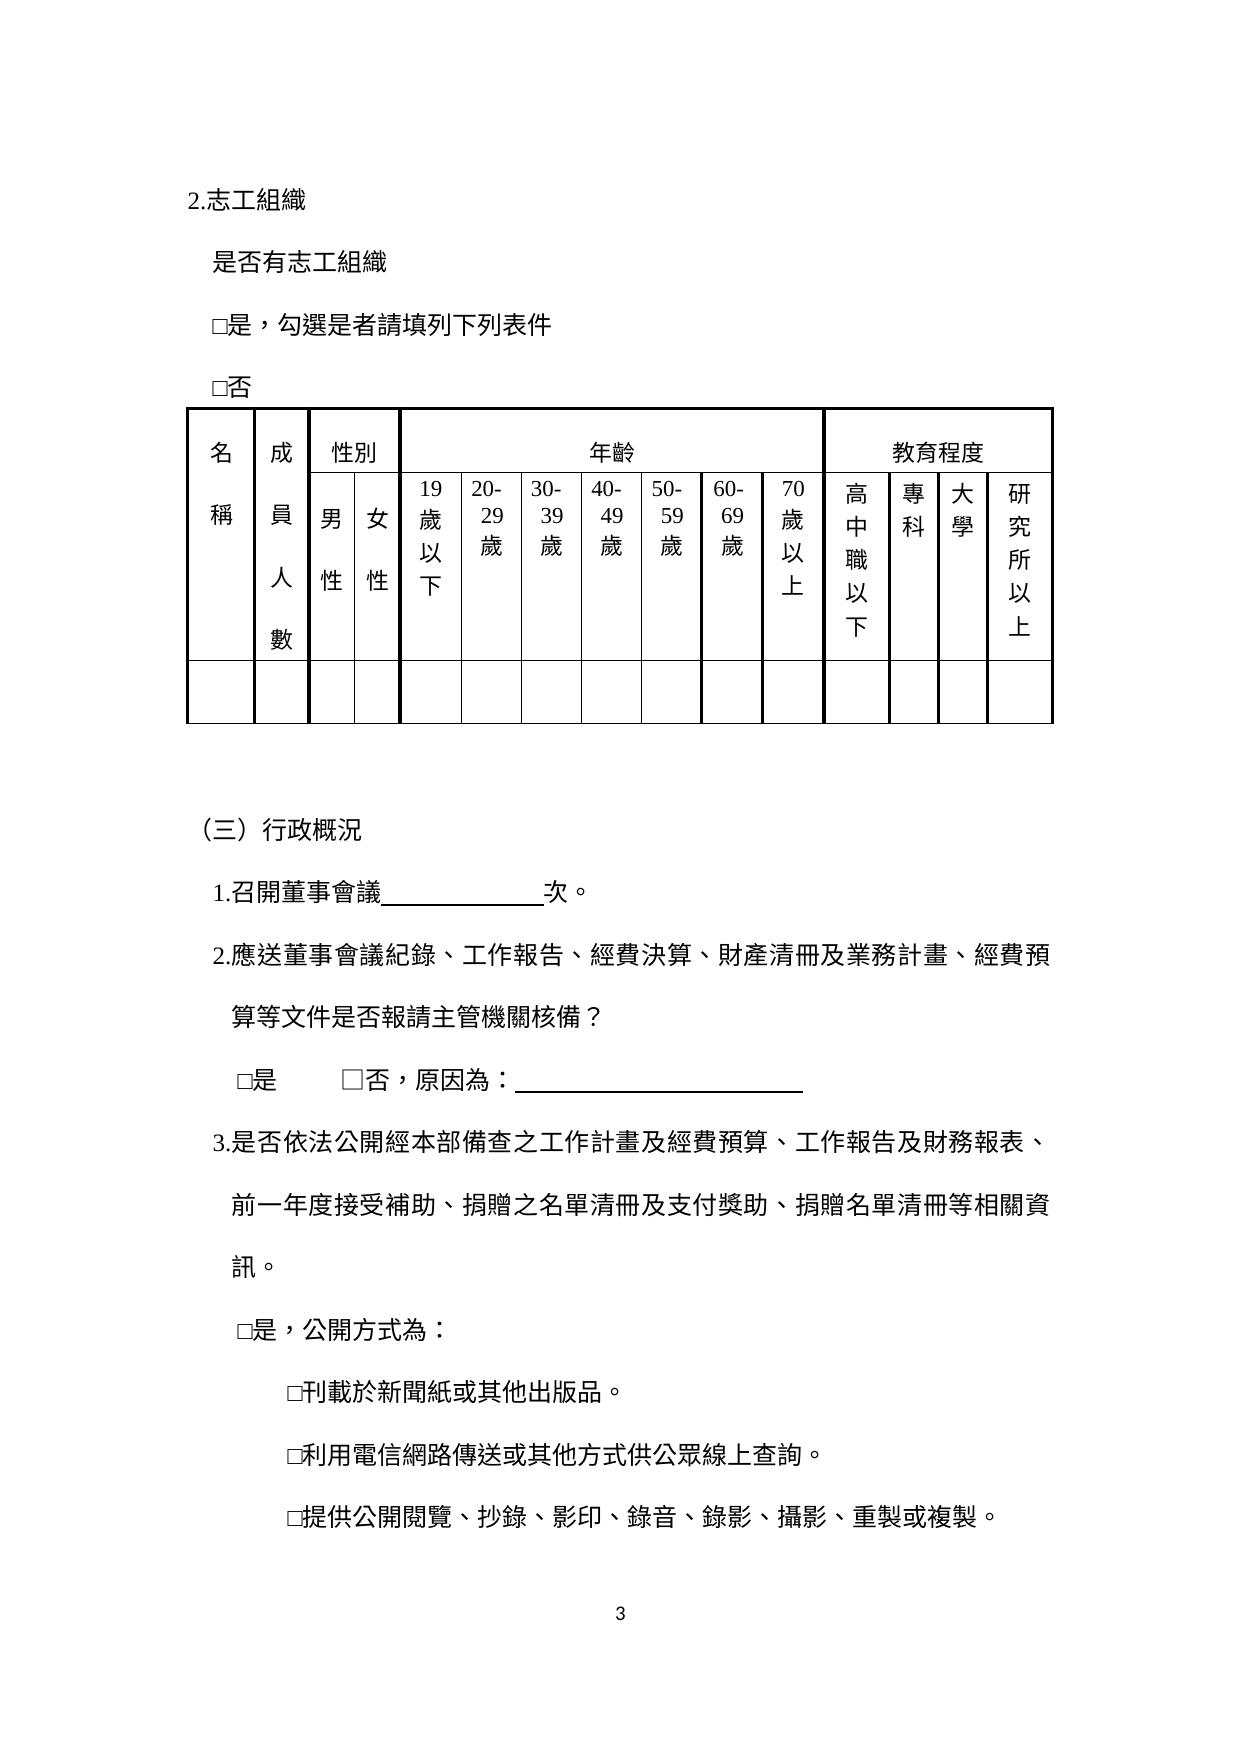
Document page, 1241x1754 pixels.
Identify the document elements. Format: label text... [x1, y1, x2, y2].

text □是，勾選是者請填列下列表件 [187, 282, 1053, 344]
table_cell 高中職以下 [826, 473, 888, 660]
table_cell [462, 661, 521, 723]
table_header 年齡 [402, 410, 822, 472]
table_header 教育程度 [826, 410, 1051, 472]
table_cell 60-69歲 [703, 473, 761, 660]
text □利用電信網路傳送或其他方式供公眾線上查詢。 [237, 1412, 1053, 1474]
table_cell [891, 661, 937, 723]
table_cell 40-49歲 [582, 473, 641, 660]
text □是 □否，原因為： [187, 1037, 1053, 1099]
table_cell [582, 661, 641, 723]
table_cell [355, 661, 398, 723]
table_cell [189, 661, 253, 723]
text □是，公開方式為： [187, 1287, 1053, 1349]
text （三）行政概況 [187, 787, 1053, 849]
text 2.志工組織 [187, 157, 1053, 219]
table_cell [989, 661, 1051, 723]
table_header 名稱 [189, 410, 253, 660]
text 3.是否依法公開經本部備查之工作計畫及經費預算、工作報告及財務報表、前一年度接受補助、捐贈之名單清冊及支付獎助、捐贈名單清冊等相關資訊。 [212, 1099, 1053, 1287]
table_cell [764, 661, 822, 723]
table_cell 70歲以上 [764, 473, 822, 660]
text □提供公開閱覽、抄錄、影印、錄音、錄影、攝影、重製或複製。 [237, 1474, 1053, 1537]
table_header 性別 [311, 410, 398, 472]
table_cell [311, 661, 354, 723]
table_cell [402, 661, 461, 723]
table_cell 19歲以下 [402, 473, 461, 660]
table_cell [522, 661, 581, 723]
table_header 成員人數 [256, 410, 307, 660]
table_cell [826, 661, 888, 723]
table_cell 專科 [891, 473, 937, 660]
table_cell [256, 661, 307, 723]
table_cell 30-39歲 [522, 473, 581, 660]
table_cell 女性 [355, 473, 398, 660]
text 是否有志工組織 [187, 219, 1053, 282]
table_cell [642, 661, 700, 723]
table_cell 研究所以上 [989, 473, 1051, 660]
text □刊載於新聞紙或其他出版品。 [237, 1349, 1053, 1412]
table_cell [703, 661, 761, 723]
table_cell 50-59歲 [642, 473, 700, 660]
table_cell [940, 661, 986, 723]
text □否 [187, 344, 1053, 407]
text 1.召開董事會議 次。 [187, 849, 1053, 912]
table_cell 男性 [311, 473, 354, 660]
table_cell 大學 [940, 473, 986, 660]
text 2.應送董事會議紀錄、工作報告、經費決算、財產清冊及業務計畫、經費預算等文件是否報請主管機關核備？ [212, 912, 1053, 1037]
table_cell 20-29歲 [462, 473, 521, 660]
